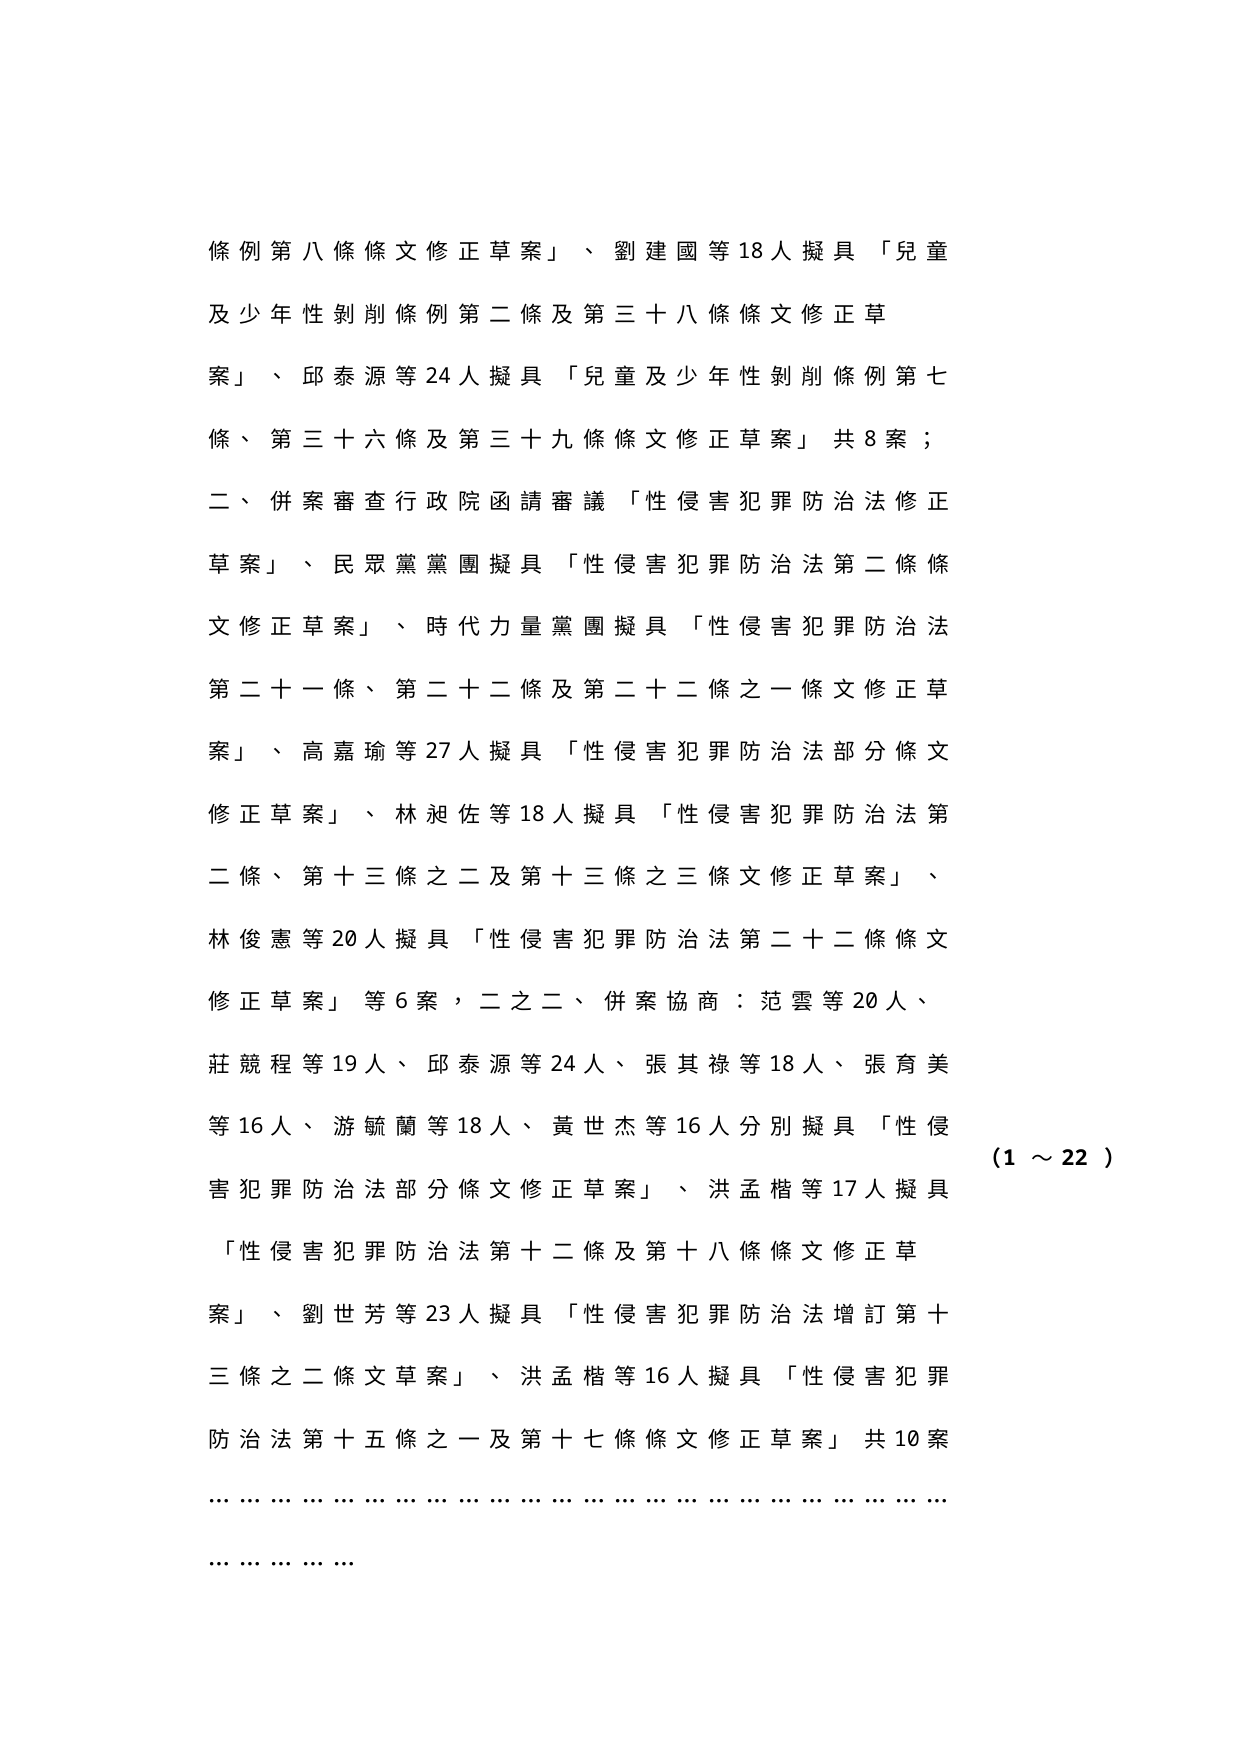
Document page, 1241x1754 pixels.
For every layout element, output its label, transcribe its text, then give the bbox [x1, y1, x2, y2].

table_cell （ [967, 219, 986, 1594]
table_cell ～ [1023, 219, 1053, 1594]
table_cell 1 [986, 219, 1023, 1594]
table_cell 條例第八條條文修正草案」、劉建國等18人擬具「兒童及少年性剝削條例第二條及第三十八條條文修正草案」、邱泰源等24人擬具「兒童及少年性剝削條例第七條、第三十六條及第三十九條條文修正草案」共8案；二、併案審查行政院函請審議「性侵害犯罪防治法修正草案」、民眾黨黨團擬具「性侵害犯罪防治法第二條條文修正草案」、時代力量黨團擬具「性侵害犯罪防治法第二十一條、第二十二條及第二十二條之一條文修正草案」、高嘉瑜等27人擬具「性侵害犯罪防治法部分條文修正草案」、林昶佐等18人擬具「性侵害犯罪防治法第二條、第十三條之二及第十三條之三條文修正草案」、林俊憲等20人擬具「性侵害犯罪防治法第二十二條條文修正草案」等6案，二之二、併案協商：范雲等20人、莊競程等19人、邱泰源等24人、張其祿等18人、張育美等16人、游毓蘭等18人、黃世杰等16人分別擬具「性侵害犯罪防治法部分條文修正草案」、洪孟楷等17人擬具「性侵害犯罪防治法第十二條及第十八條條文修正草案」、劉世芳等23人擬具「性侵害犯罪防治法增訂第十三條之二條文草案」、洪孟楷等16人擬具「性侵害犯罪防治法第十五條之一及第十七條條文修正草案」共10案…………………………………………………………………………… [150, 219, 967, 1594]
table_cell 22 [1053, 219, 1091, 1594]
table_cell ） [1091, 219, 1108, 1594]
